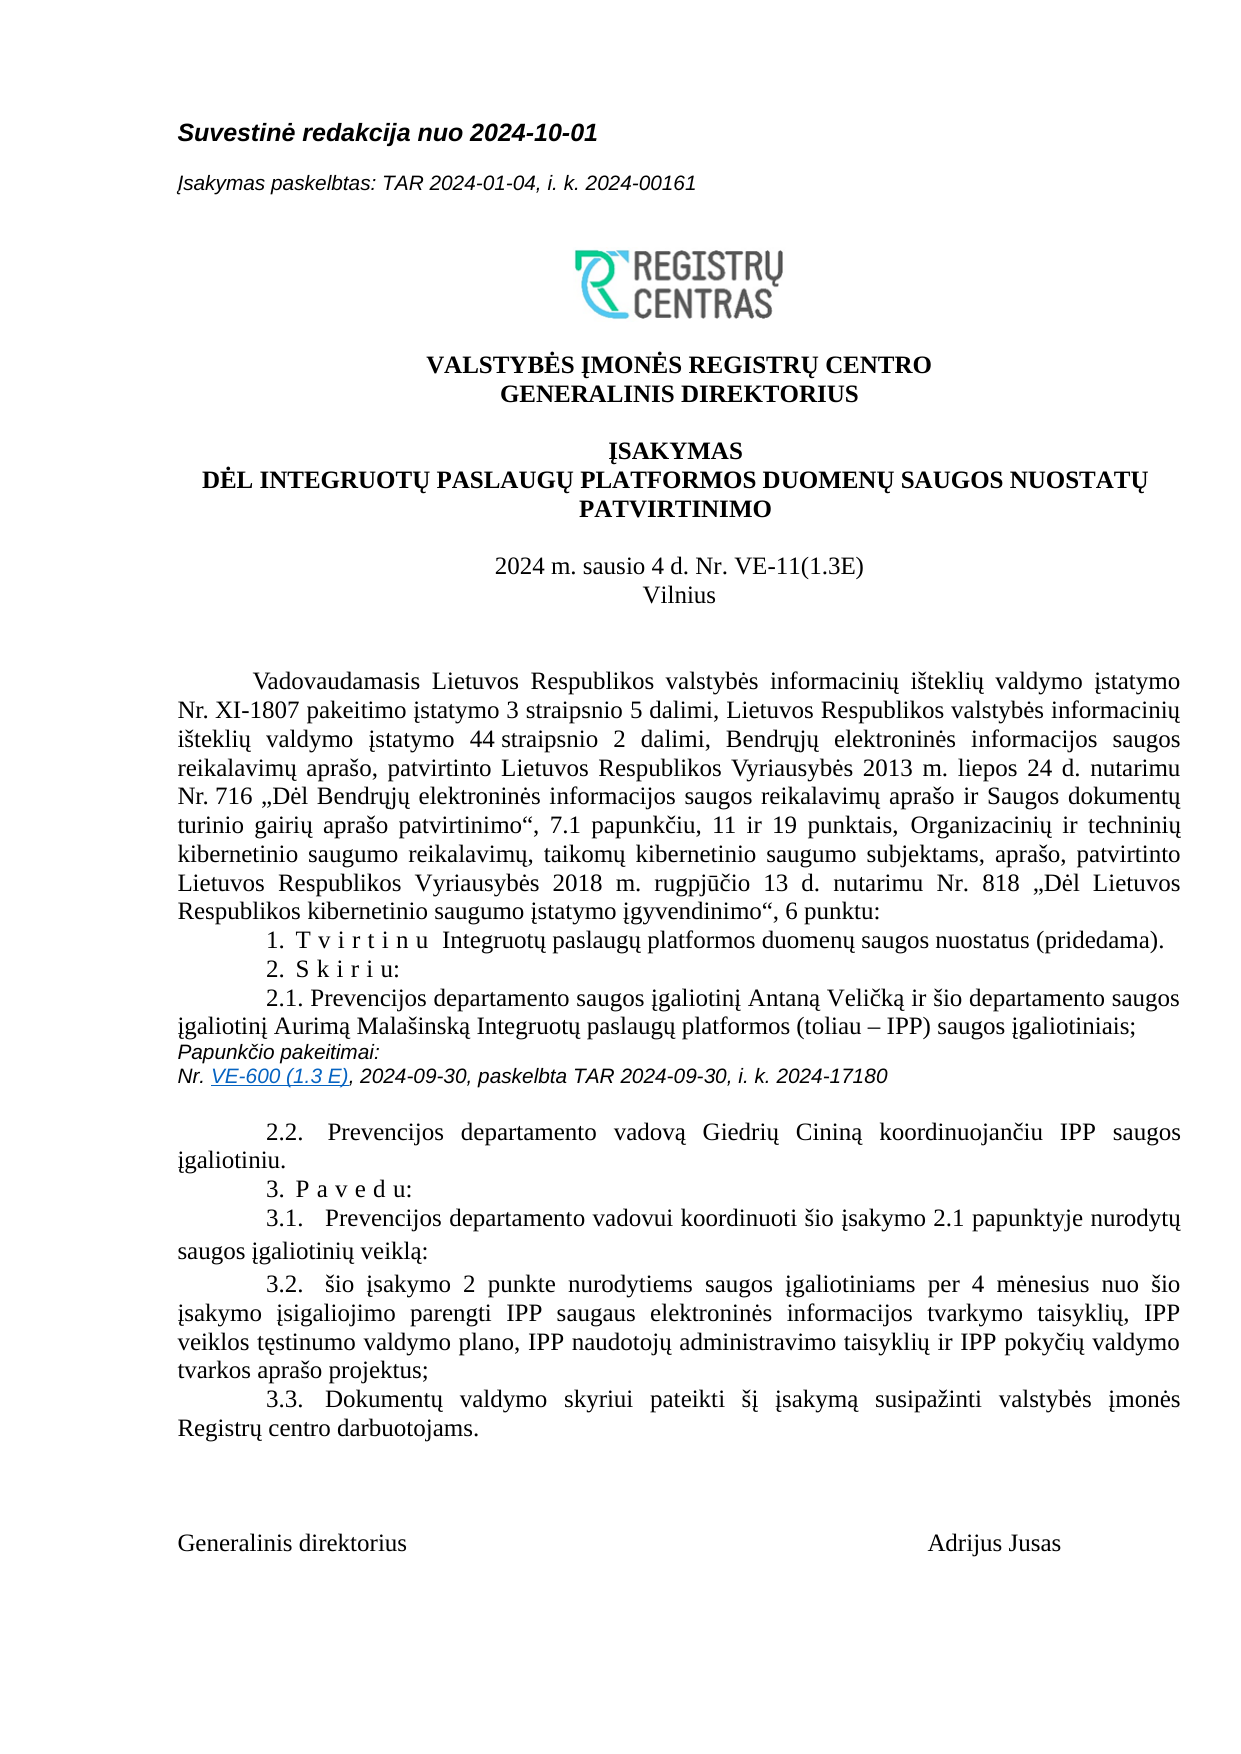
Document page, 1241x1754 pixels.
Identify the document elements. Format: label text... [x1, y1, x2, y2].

text Vadovaudamasis Lietuvos Respublikos valstybės informacinių išteklių valdymo įstatymo Nr. XI-1807 pakeitimo įstatymo 3 straipsnio 5 dalimi, Lietuvos Respublikos valstybės informacinių išteklių valdymo įstatymo 44 straipsnio 2 dalimi, Bendrųjų elektroninės informacijos saugos reikalavimų aprašo, patvirtinto Lietuvos Respublikos Vyriausybės 2013 m. liepos 24 d. nutarimu Nr. 716 „Dėl Bendrųjų elektroninės informacijos saugos reikalavimų aprašo ir Saugos dokumentų turinio gairių aprašo patvirtinimo“, 7.1 papunkčiu, 11 ir 19 punktais, Organizacinių ir techninių kibernetinio saugumo reikalavimų, taikomų kibernetinio saugumo subjektams, aprašo, patvirtinto Lietuvos Respublikos Vyriausybės 2018 m. rugpjūčio 13 d. nutarimu Nr. 818 „Dėl Lietuvos Respublikos kibernetinio saugumo įstatymo įgyvendinimo“, 6 punktu: [177, 666, 1181, 925]
text 2024 m. sausio 4 d. Nr. VE-11(1.3E) [177, 551, 1181, 580]
text 3.1. Prevencijos departamento vadovui koordinuoti šio įsakymo 2.1 papunktyje nurodytų saugos įgaliotinių veiklą: [177, 1203, 1181, 1265]
text 3. Pavedu: [177, 1174, 1181, 1203]
text Papunkčio pakeitimai: [177, 1040, 1181, 1064]
text 3.2. šio įsakymo 2 punkte nurodytiems saugos įgaliotiniams per 4 mėnesius nuo šio įsakymo įsigaliojimo parengti IPP saugaus elektroninės informacijos tvarkymo taisyklių, IPP veiklos tęstinumo valdymo plano, IPP naudotojų administravimo taisyklių ir IPP pokyčių valdymo tvarkos aprašo projektus; [177, 1269, 1181, 1384]
text 2. Skiriu: [177, 954, 1181, 983]
text GENERALINIS DIREKTORIUS [177, 379, 1181, 408]
text ĮSAKYMAS [170, 436, 1181, 465]
text 3.3. Dokumentų valdymo skyriui pateikti šį įsakymą susipažinti valstybės įmonės Registrų centro darbuotojams. [177, 1384, 1181, 1442]
text Suvestinė redakcija nuo 2024-10-01 [177, 118, 1181, 147]
text Nr. VE-600 (1.3 E), 2024-09-30, paskelbta TAR 2024-09-30, i. k. 2024-17180 [177, 1064, 1181, 1088]
text Įsakymas paskelbtas: TAR 2024-01-04, i. k. 2024-00161 [177, 171, 1181, 195]
text Generalinis direktorius Adrijus Jusas [177, 1528, 1181, 1557]
text DĖL INTEGRUOTŲ PASLAUGŲ PLATFORMOS DUOMENŲ SAUGOS NUOSTATŲ PATVIRTINIMO [170, 465, 1181, 523]
text 2.2. Prevencijos departamento vadovą Giedrių Cininą koordinuojančiu IPP saugos įgaliotiniu. [177, 1117, 1181, 1174]
text 1. Tvirtinu Integruotų paslaugų platformos duomenų saugos nuostatus (pridedama). [177, 925, 1181, 954]
text 2.1. Prevencijos departamento saugos įgaliotinį Antaną Veličką ir šio departamento saugos įgaliotinį Aurimą Malašinską Integruotų paslaugų platformos (toliau – IPP) saugos įgaliotiniais; [177, 983, 1181, 1040]
text VALSTYBĖS ĮMONĖS REGISTRŲ CENTRO [177, 350, 1181, 379]
text Vilnius [177, 580, 1181, 609]
